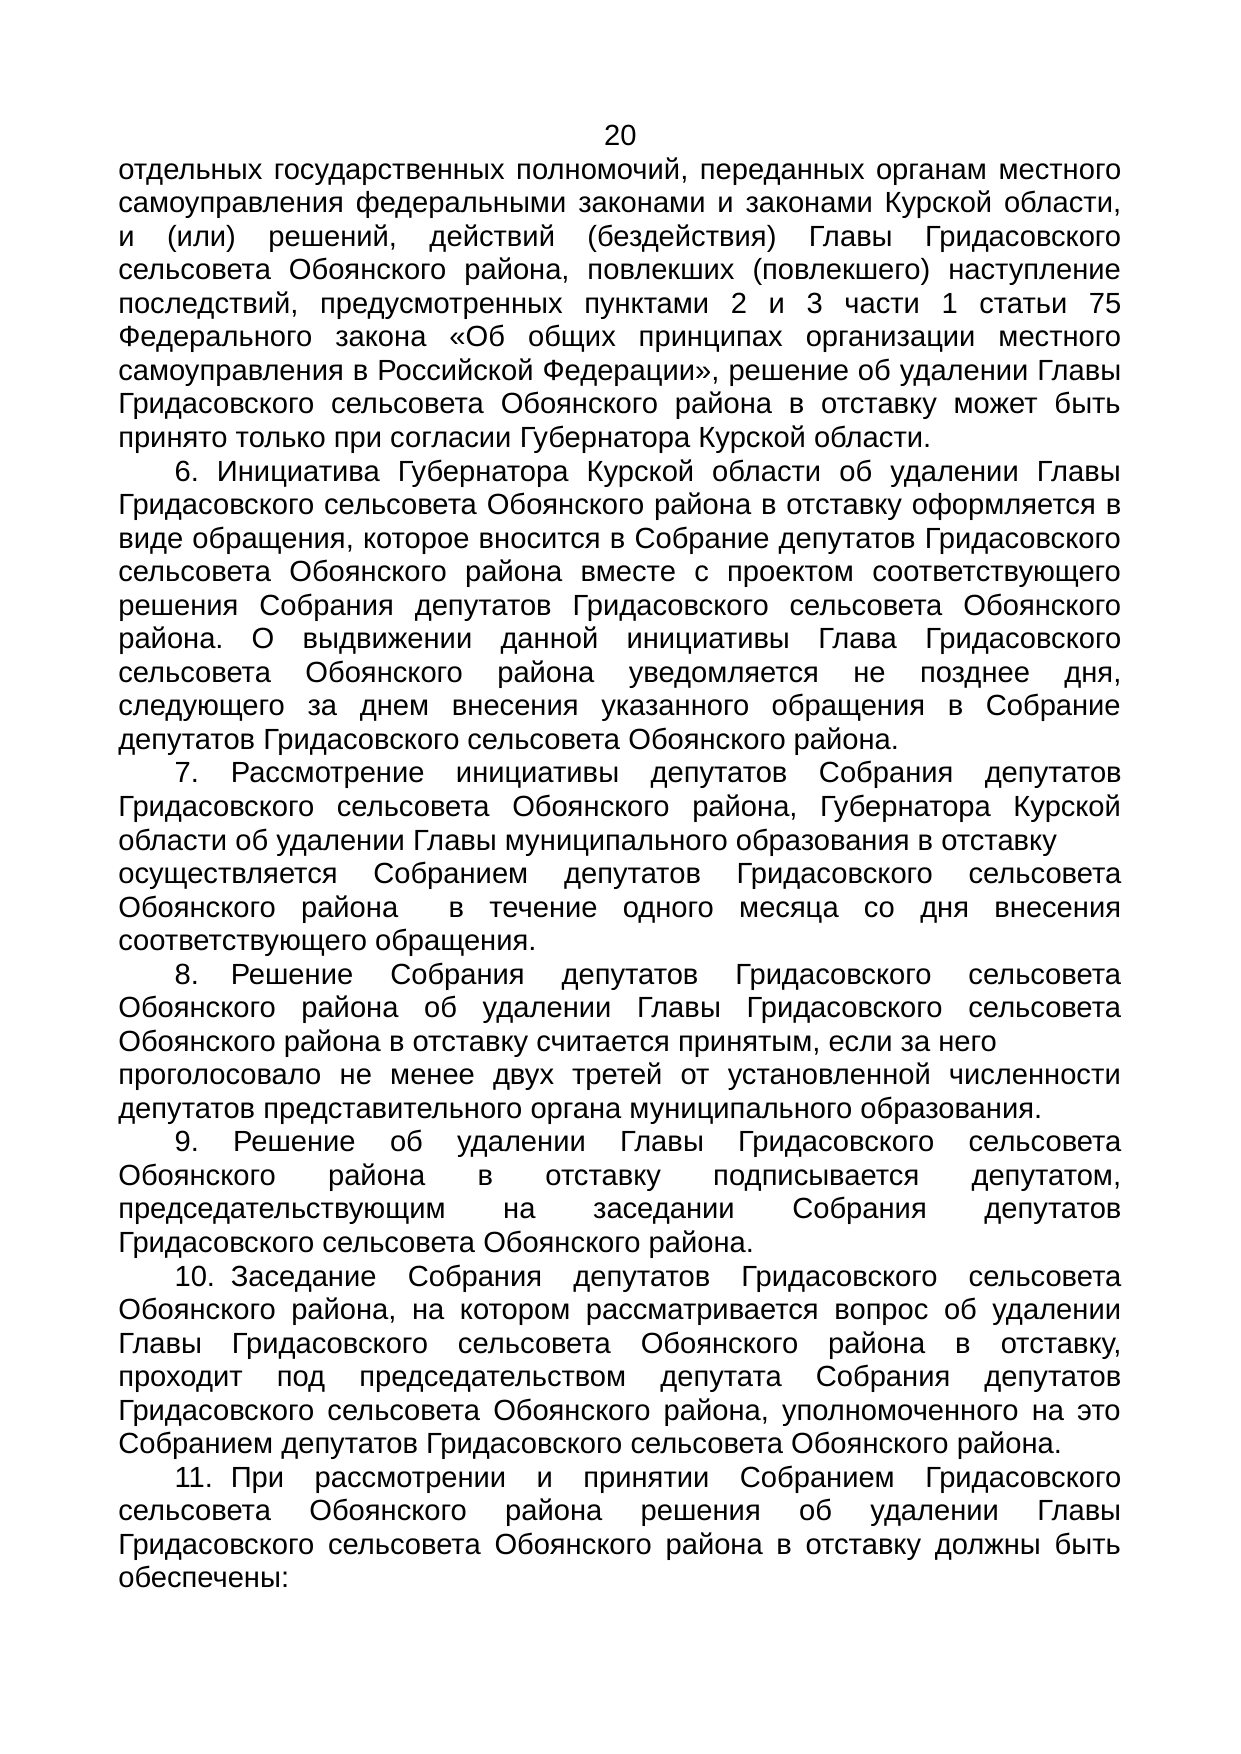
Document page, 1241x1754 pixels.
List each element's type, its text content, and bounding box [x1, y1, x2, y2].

list отдельных государственных полномочий, переданных органам местного самоуправления федеральными законами и законами Курской области, и (или) решений, действий (бездействия) Главы Гридасовского сельсовета Обоянского района, повлекших (повлекшего) наступление последствий, предусмотренных пунктами 2 и 3 части 1 статьи 75 Федерального закона «Об общих принципах организации местного самоуправления в Российской Федерации», решение об удалении Главы Гридасовского сельсовета Обоянского района в отставку может быть принято только при согласии Губернатора Курской области. [118, 152, 1122, 453]
text проголосовало не менее двух третей от установленной численности депутатов представительного органа муниципального образования. [118, 1057, 1122, 1124]
list Заседание Собрания депутатов Гридасовского сельсовета Обоянского района, на котором рассматривается вопрос об удалении Главы Гридасовского сельсовета Обоянского района в отставку, проходит под председательством депутата Собрания депутатов Гридасовского сельсовета Обоянского района, уполномоченного на это Собранием депутатов Гридасовского сельсовета Обоянского района. [118, 1258, 1122, 1460]
list Решение Собрания депутатов Гридасовского сельсовета Обоянского района об удалении Главы Гридасовского сельсовета Обоянского района в отставку считается принятым, если за него [118, 957, 1122, 1057]
list 20 [118, 118, 1122, 152]
list При рассмотрении и принятии Собранием Гридасовского сельсовета Обоянского района решения об удалении Главы Гридасовского сельсовета Обоянского района в отставку должны быть обеспечены: [118, 1460, 1122, 1594]
list Рассмотрение инициативы депутатов Собрания депутатов Гридасовского сельсовета Обоянского района, Губернатора Курской области об удалении Главы муниципального образования в отставку [118, 755, 1122, 856]
text 6. Инициатива Губернатора Курской области об удалении Главы Гридасовского сельсовета Обоянского района в отставку оформляется в виде обращения, которое вносится в Собрание депутатов Гридасовского сельсовета Обоянского района вместе с проектом соответствующего решения Собрания депутатов Гридасовского сельсовета Обоянского района. О выдвижении данной инициативы Глава Гридасовского сельсовета Обоянского района уведомляется не позднее дня, следующего за днем внесения указанного обращения в Собрание депутатов Гридасовского сельсовета Обоянского района. [118, 453, 1122, 755]
text осуществляется Собранием депутатов Гридасовского сельсовета Обоянского района в течение одного месяца со дня внесения соответствующего обращения. [118, 856, 1122, 957]
text 9. Решение об удалении Главы Гридасовского сельсовета Обоянского района в отставку подписывается депутатом, председательствующим на заседании Собрания депутатов Гридасовского сельсовета Обоянского района. [118, 1124, 1122, 1258]
